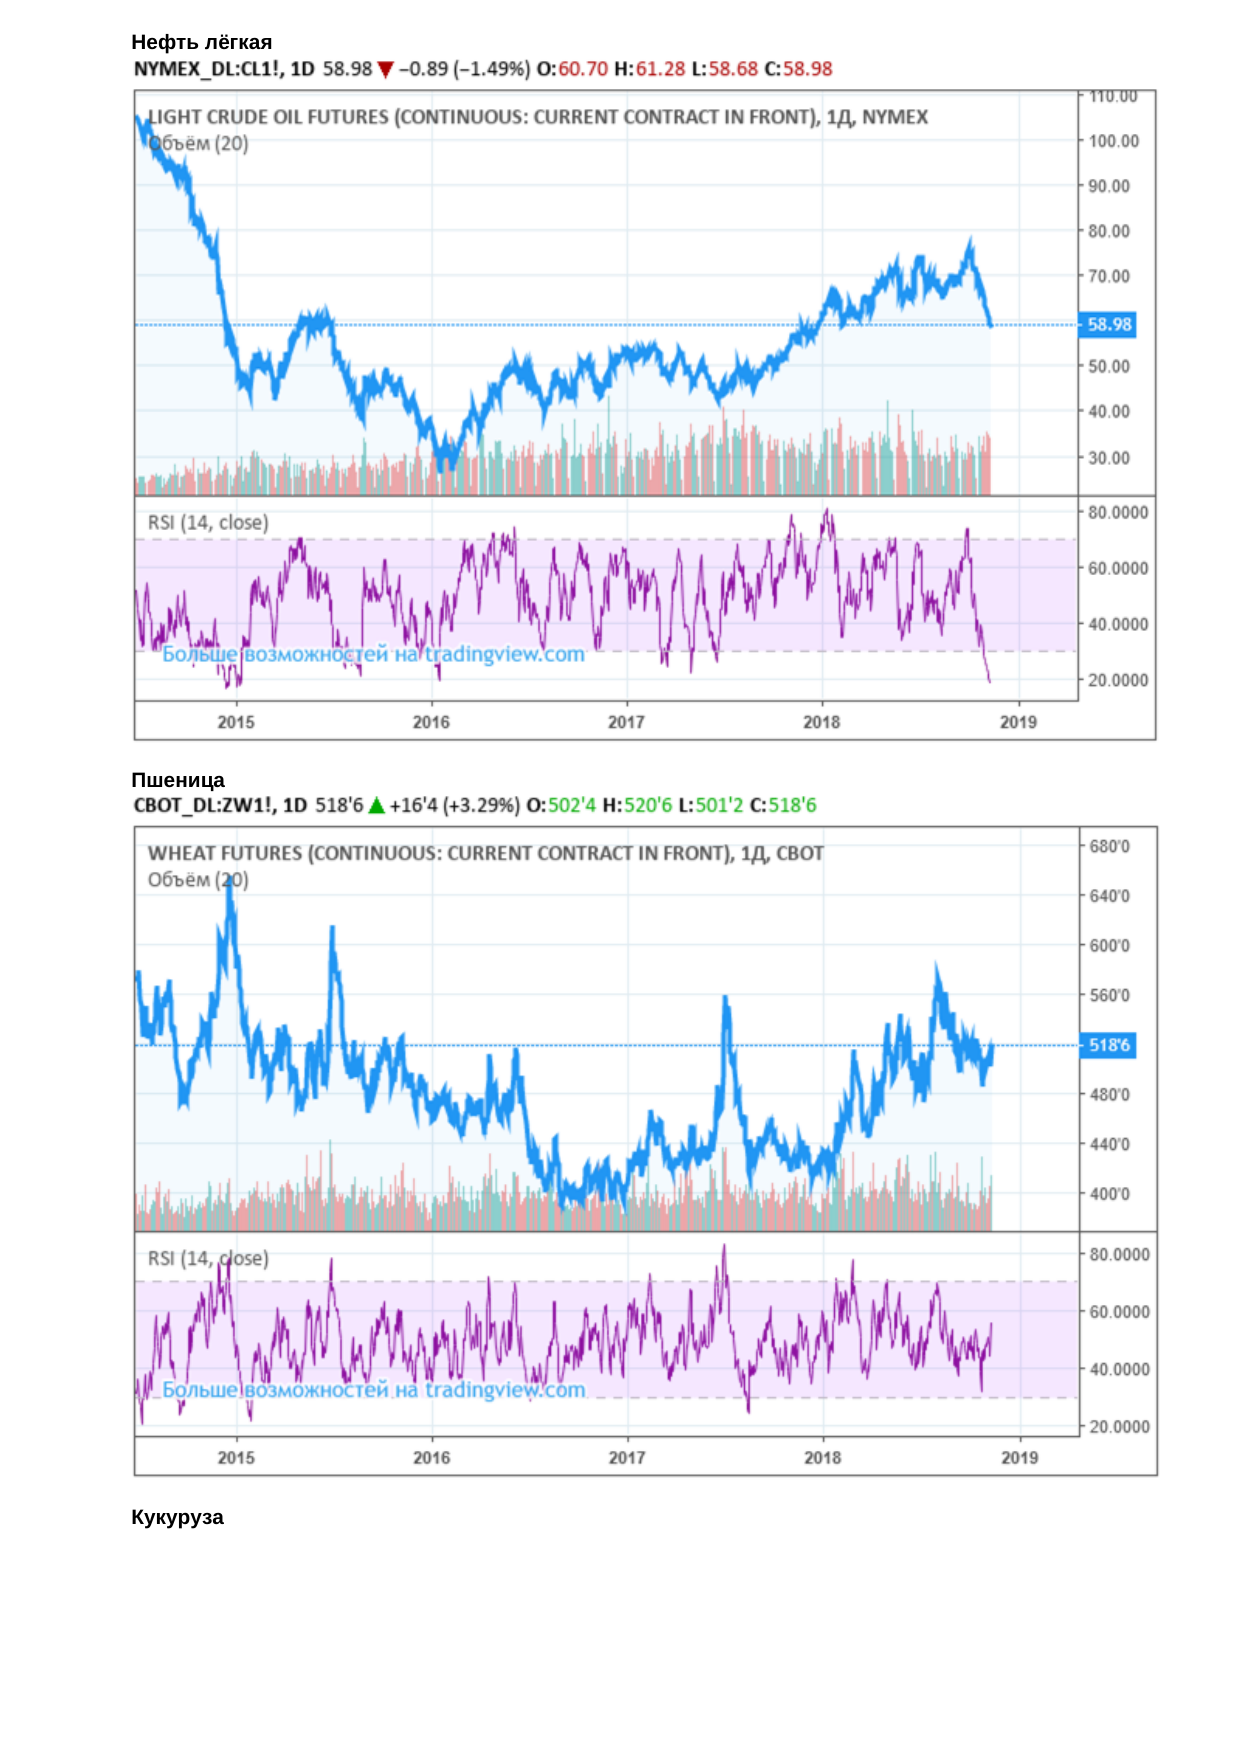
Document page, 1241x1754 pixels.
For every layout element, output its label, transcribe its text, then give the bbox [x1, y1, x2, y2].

text Пшеница [131, 767, 1162, 791]
text Кукуруза [131, 1505, 1162, 1529]
text Нефть лёгкая [131, 29, 1162, 53]
